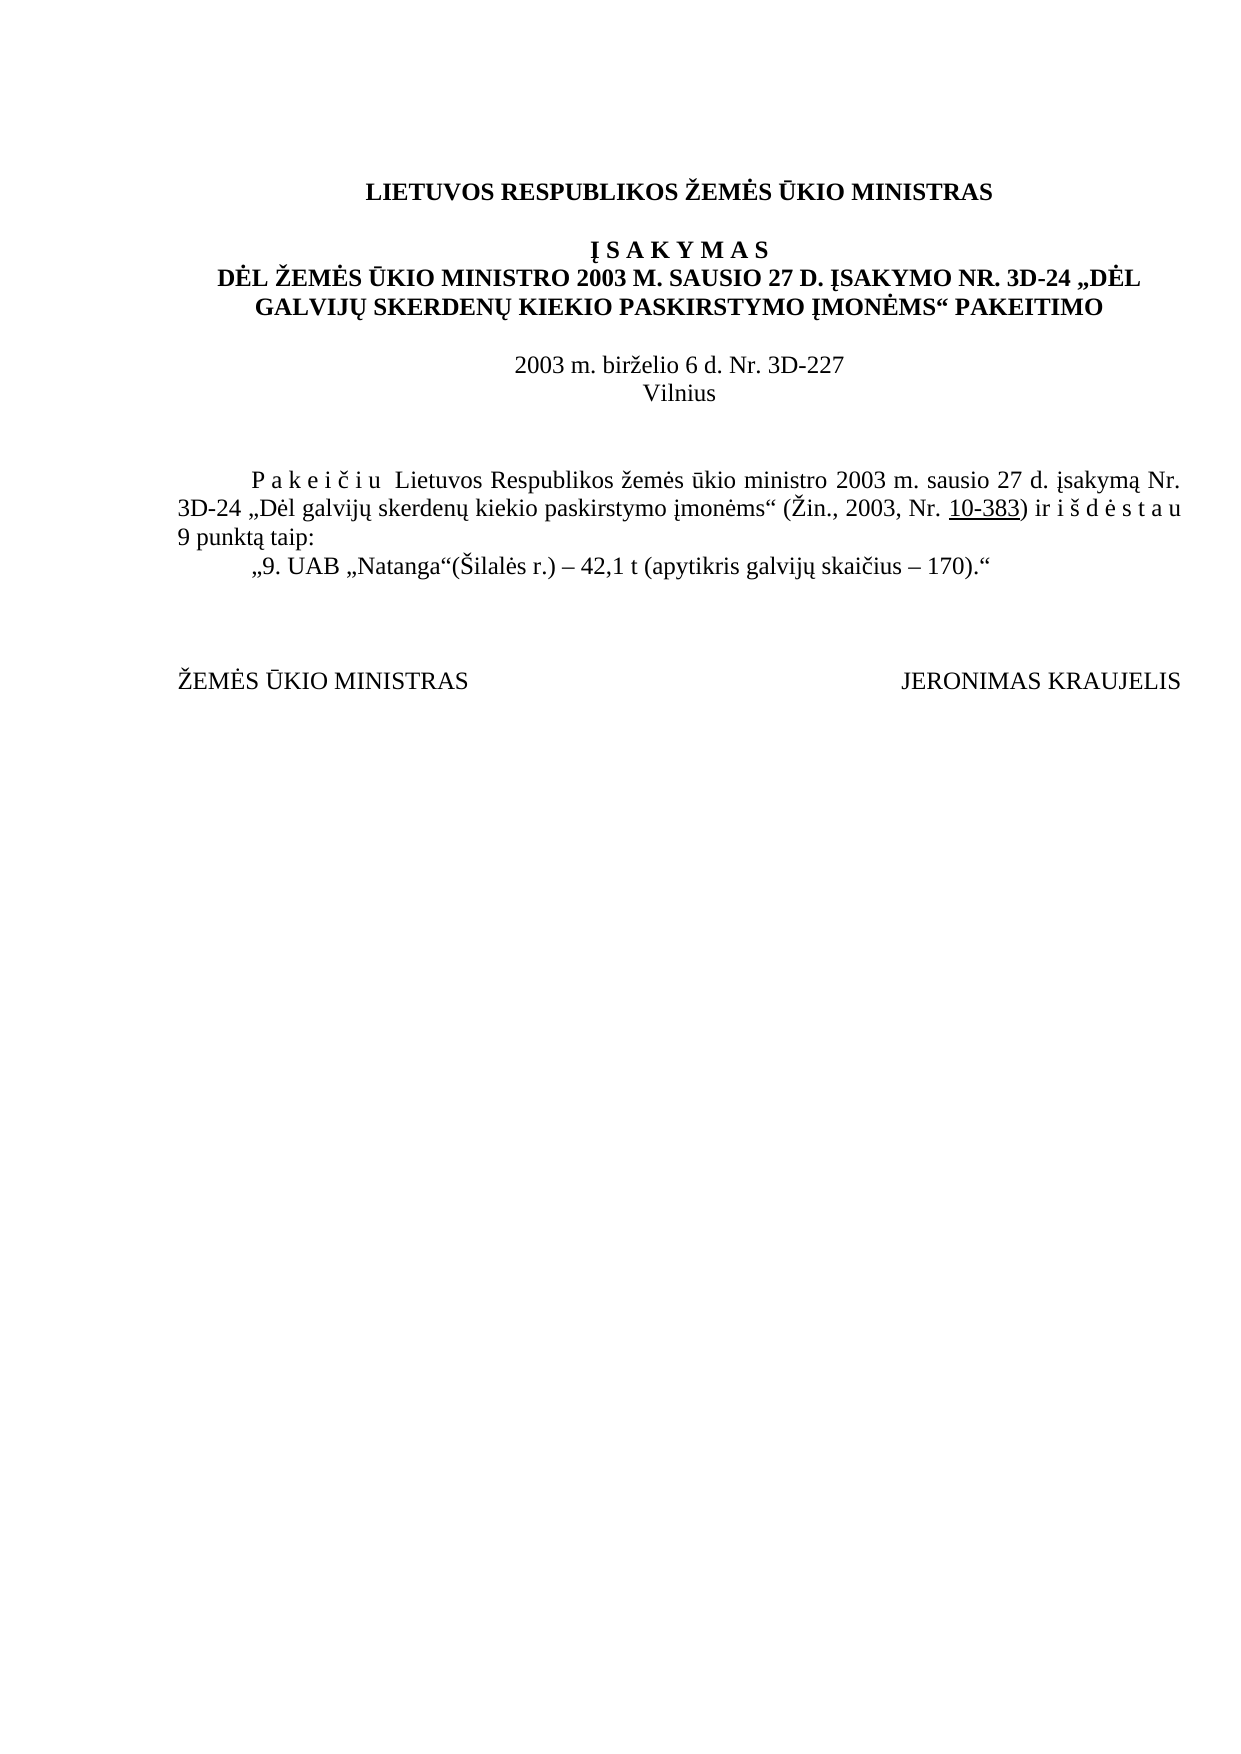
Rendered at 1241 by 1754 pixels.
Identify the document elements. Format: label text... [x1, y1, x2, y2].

text DĖL ŽEMĖS ŪKIO MINISTRO 2003 M. SAUSIO 27 D. ĮSAKYMO NR. 3D-24 „DĖL GALVIJŲ SKERDENŲ KIEKIO PASKIRSTYMO ĮMONĖMS“ PAKEITIMO [177, 263, 1181, 321]
text ŽEMĖS ŪKIO MINISTRAS JERONIMAS KRAUJELIS [177, 666, 1181, 695]
text 2003 m. birželio 6 d. Nr. 3D-227 [177, 350, 1181, 378]
text LIETUVOS RESPUBLIKOS ŽEMĖS ŪKIO MINISTRAS [177, 177, 1181, 206]
text Vilnius [177, 378, 1181, 407]
text Pakeičiu Lietuvos Respublikos žemės ūkio ministro 2003 m. sausio 27 d. įsakymą Nr. 3D-24 „Dėl galvijų skerdenų kiekio paskirstymo įmonėms“ (Žin., 2003, Nr. 10-383) ir išdėstau 9 punktą taip: [177, 465, 1181, 551]
text „9. UAB „Natanga“(Šilalės r.) – 42,1 t (apytikris galvijų skaičius – 170).“ [177, 551, 1181, 580]
text Į S A K Y M A S [177, 235, 1181, 263]
